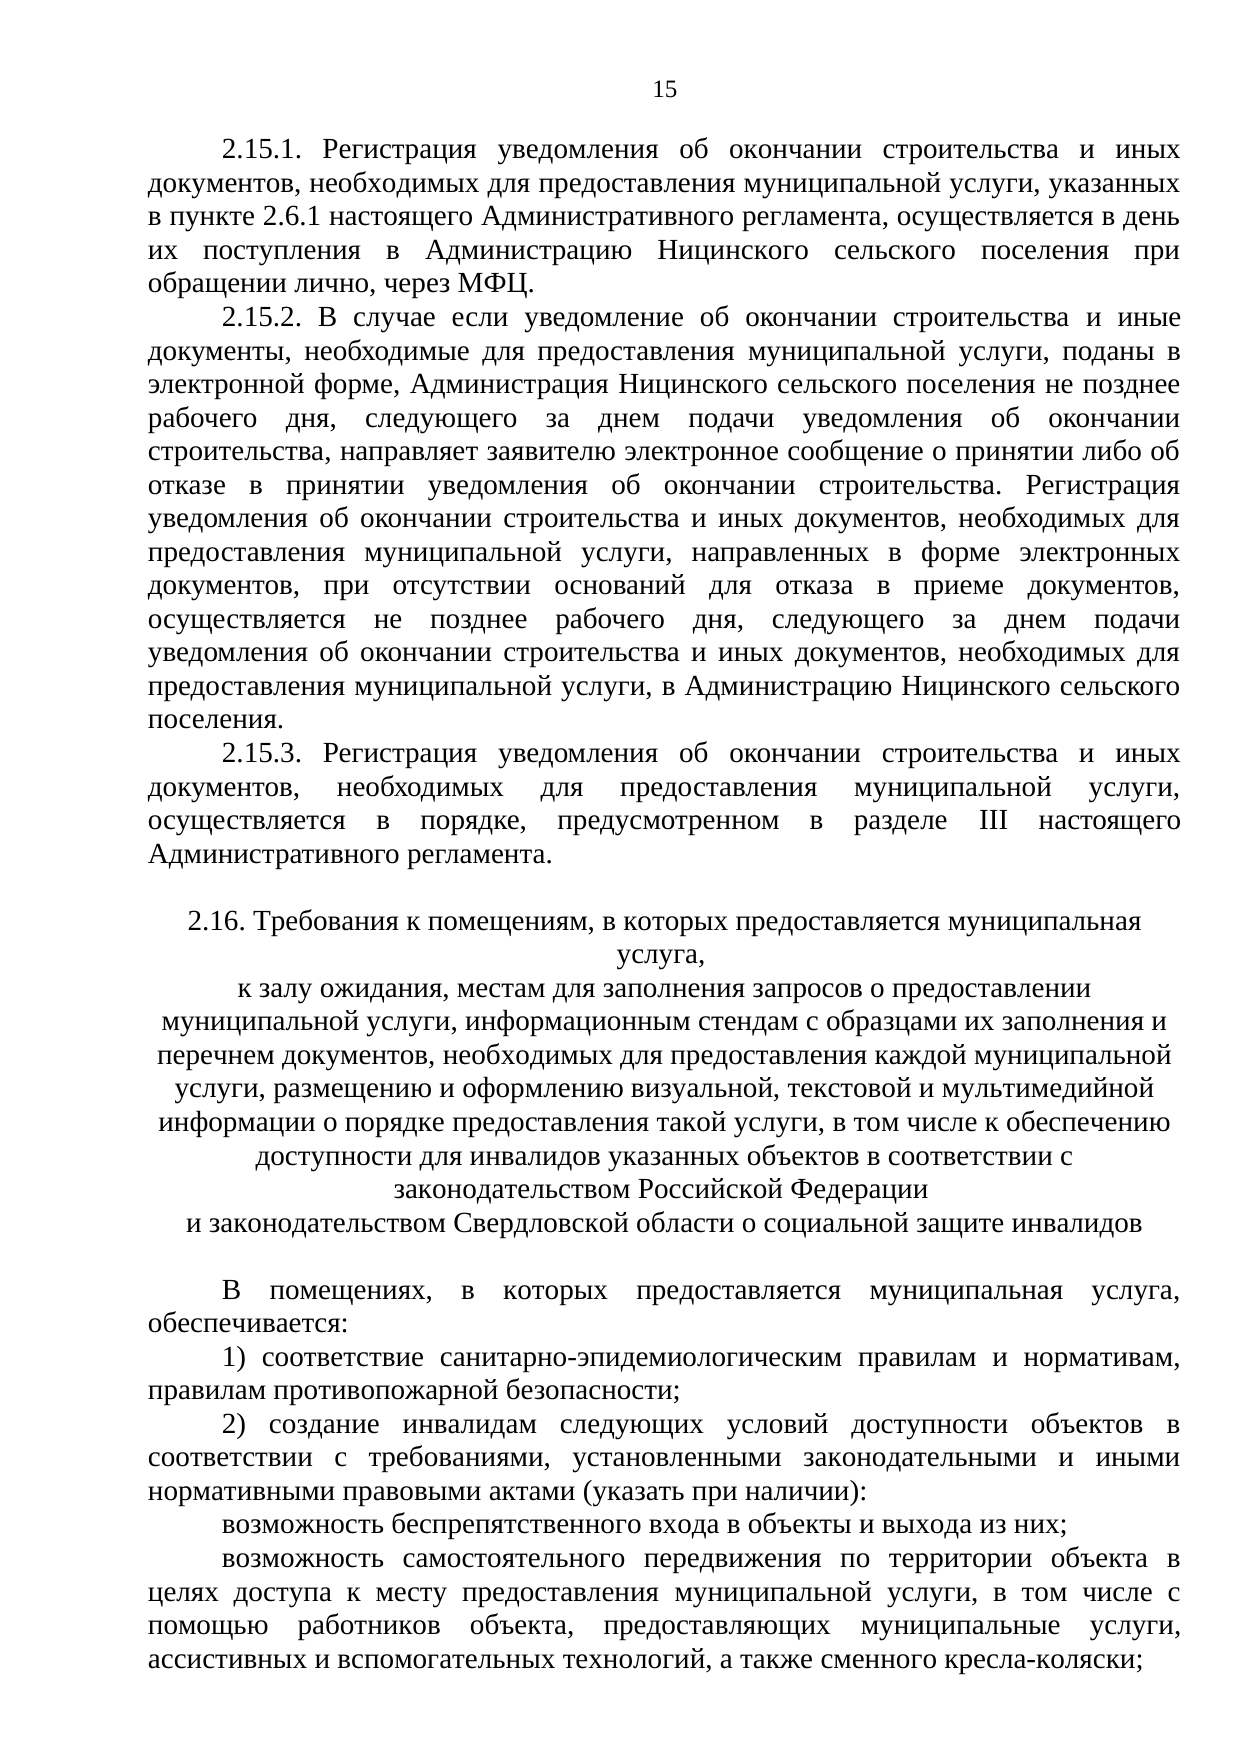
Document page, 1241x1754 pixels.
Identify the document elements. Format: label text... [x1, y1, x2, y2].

text 1) соответствие санитарно-эпидемиологическим правилам и нормативам, правилам противопожарной безопасности; [148, 1339, 1181, 1406]
text возможность самостоятельного передвижения по территории объекта в целях доступа к месту предоставления муниципальной услуги, в том числе с помощью работников объекта, предоставляющих муниципальные услуги, ассистивных и вспомогательных технологий, а также сменного кресла-коляски; [148, 1540, 1181, 1674]
text 2.15.1. Регистрация уведомления об окончании строительства и иных документов, необходимых для предоставления муниципальной услуги, указанных в пункте 2.6.1 настоящего Административного регламента, осуществляется в день их поступления в Администрацию Ницинского сельского поселения при обращении лично, через МФЦ. [148, 131, 1181, 299]
text 2.15.2. В случае если уведомление об окончании строительства и иные документы, необходимые для предоставления муниципальной услуги, поданы в электронной форме, Администрация Ницинского сельского поселения не позднее рабочего дня, следующего за днем подачи уведомления об окончании строительства, направляет заявителю электронное сообщение о принятии либо об отказе в принятии уведомления об окончании строительства. Регистрация уведомления об окончании строительства и иных документов, необходимых для предоставления муниципальной услуги, направленных в форме электронных документов, при отсутствии оснований для отказа в приеме документов, осуществляется не позднее рабочего дня, следующего за днем подачи уведомления об окончании строительства и иных документов, необходимых для предоставления муниципальной услуги, в Администрацию Ницинского сельского поселения. [148, 299, 1181, 735]
text 2.15.3. Регистрация уведомления об окончании строительства и иных документов, необходимых для предоставления муниципальной услуги, осуществляется в порядке, предусмотренном в разделе III настоящего Административного регламента. [148, 735, 1181, 869]
text возможность беспрепятственного входа в объекты и выхода из них; [148, 1507, 1181, 1540]
text 2.16. Требования к помещениям, в которых предоставляется муниципальная услуга, к залу ожидания, местам для заполнения запросов о предоставлении муниципальной услуги, информационным стендам с образцами их заполнения и перечнем документов, необходимых для предоставления каждой муниципальной услуги, размещению и оформлению визуальной, текстовой и мультимедийной информации о порядке предоставления такой услуги, в том числе к обеспечению доступности для инвалидов указанных объектов в соответствии с законодательством Российской Федерации и законодательством Свердловской области о социальной защите инвалидов [148, 903, 1181, 1238]
text В помещениях, в которых предоставляется муниципальная услуга, обеспечивается: [148, 1272, 1181, 1339]
text 2) создание инвалидам следующих условий доступности объектов в соответствии с требованиями, установленными законодательными и иными нормативными правовыми актами (указать при наличии): [148, 1406, 1181, 1507]
